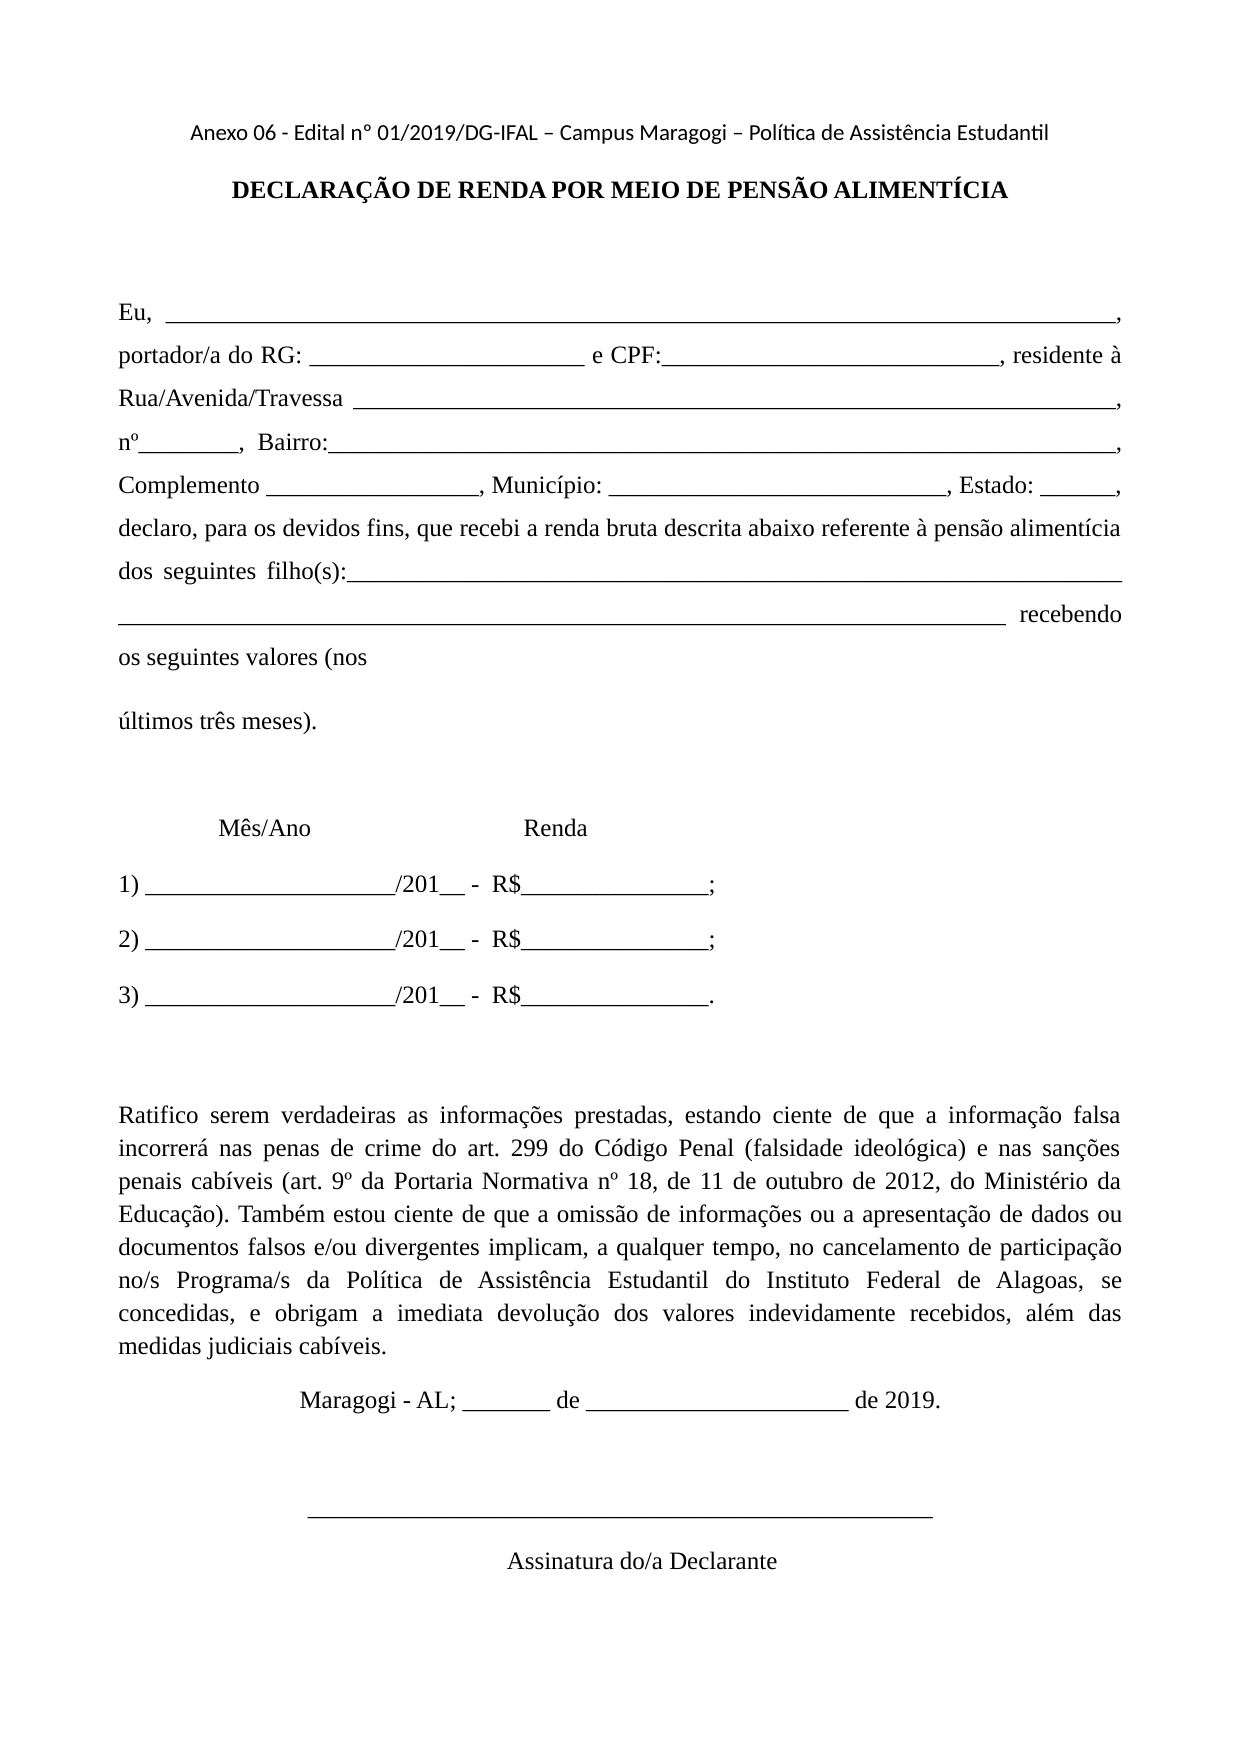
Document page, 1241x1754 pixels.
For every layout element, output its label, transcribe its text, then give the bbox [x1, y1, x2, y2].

text 2) ____________________/201__ - R$_______________; [118, 924, 1122, 953]
text __________________________________________________ [118, 1492, 1122, 1521]
text Ratifico serem verdadeiras as informações prestadas, estando ciente de que a informação falsa incorrerá nas penas de crime do art. 299 do Código Penal (falsidade ideológica) e nas sanções penais cabíveis (art. 9º da Portaria Normativa nº 18, de 11 de outubro de 2012, do Ministério da Educação). Também estou ciente de que a omissão de informações ou a apresentação de dados ou documentos falsos e/ou divergentes implicam, a qualquer tempo, no cancelamento de participação no/s Programa/s da Política de Assistência Estudantil do Instituto Federal de Alagoas, se concedidas, e obrigam a imediata devolução dos valores indevidamente recebidos, além das medidas judiciais cabíveis. [118, 1100, 1122, 1359]
text Eu, ____________________________________________________________________________, portador/a do RG: ______________________ e CPF:___________________________, residente à Rua/Avenida/Travessa _____________________________________________________________, nº________, Bairro:_______________________________________________________________, Complemento _________________, Município: ___________________________, Estado: ______, declaro, para os devidos fins, que recebi a renda bruta descrita abaixo referente à pensão alimentícia dos seguintes filho(s):______________________________________________________________ _______________________________________________________________________ recebendo os seguintes valores (nos [118, 297, 1122, 671]
text 3) ____________________/201__ - R$_______________. [118, 980, 1122, 1009]
text 1) ____________________/201__ - R$_______________; [118, 869, 1122, 898]
text DECLARAÇÃO DE RENDA POR MEIO DE PENSÃO ALIMENTÍCIA [118, 175, 1122, 204]
text Anexo 06 - Edital nº 01/2019/DG-IFAL – Campus Maragogi – Política de Assistência Estudantil [118, 118, 1122, 146]
text Mês/Ano Renda [118, 813, 1122, 842]
text últimos três meses). [118, 706, 1122, 735]
text Maragogi - AL; _______ de _____________________ de 2019. [118, 1385, 1122, 1413]
text Assinatura do/a Declarante [118, 1546, 1122, 1575]
